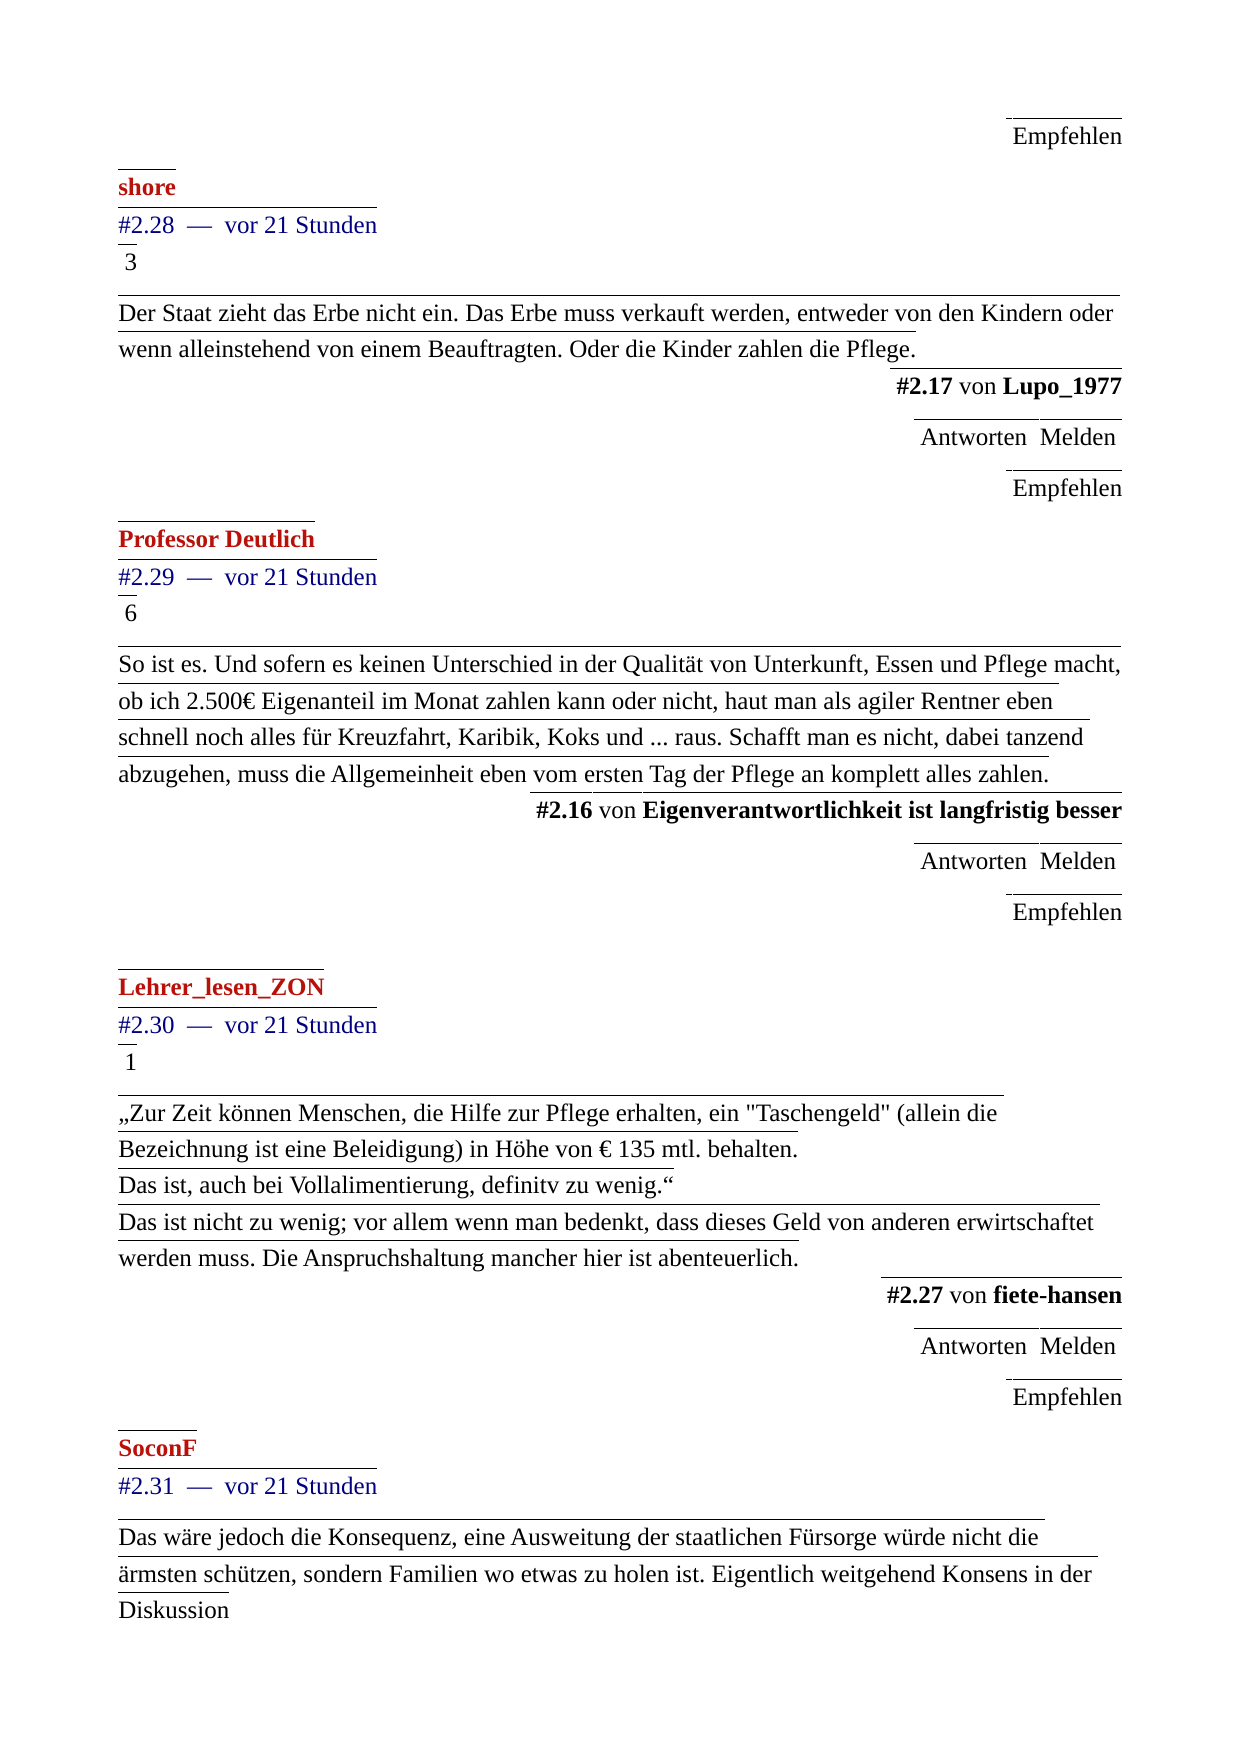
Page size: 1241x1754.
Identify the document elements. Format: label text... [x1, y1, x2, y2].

subtitle Professor Deutlich [118, 521, 1122, 553]
subtitle Lehrer_lesen_ZON [118, 969, 1122, 1001]
text „Zur Zeit können Menschen, die Hilfe zur Pflege erhalten, ein "Taschengeld" (allein die Bezeichnung ist eine Beleidigung) in Höhe von € 135 mtl. behalten. Das ist, auch bei Vollalimentierung, definitv zu wenig.“ [118, 1094, 1122, 1199]
text Der Staat zieht das Erbe nicht ein. Das Erbe muss verkauft werden, entweder von den Kindern oder wenn alleinstehend von einem Beauftragten. Oder die Kinder zahlen die Pflege. [118, 295, 1122, 363]
text Antworten Melden [118, 1328, 1122, 1360]
text Antworten Melden [118, 843, 1122, 875]
text Empfehlen [118, 118, 1122, 150]
subtitle SoconF [118, 1430, 1122, 1462]
text #2.27 von fiete-hansen [118, 1277, 1122, 1309]
text #2.30 — vor 21 Stunden [118, 1007, 1122, 1039]
text So ist es. Und sofern es keinen Unterschied in der Qualität von Unterkunft, Essen und Pflege macht, ob ich 2.500€ Eigenanteil im Monat zahlen kann oder nicht, haut man als agiler Rentner eben schnell noch alles für Kreuzfahrt, Karibik, Koks und ... raus. Schafft man es nicht, dabei tanzend abzugehen, muss die Allgemeinheit eben vom ersten Tag der Pflege an komplett alles zahlen. [118, 646, 1122, 788]
text #2.17 von Lupo_1977 [118, 368, 1122, 399]
text #2.16 von Eigenverantwortlichkeit ist langfristig besser [118, 792, 1122, 824]
text Empfehlen [118, 894, 1122, 926]
text 6 [118, 595, 1122, 627]
text 1 [118, 1043, 1122, 1075]
text Das ist nicht zu wenig; vor allem wenn man bedenkt, dass dieses Geld von anderen erwirtschaftet werden muss. Die Anspruchshaltung mancher hier ist abenteuerlich. [118, 1204, 1122, 1272]
text #2.31 — vor 21 Stunden [118, 1468, 1122, 1500]
text Das wäre jedoch die Konsequenz, eine Ausweitung der staatlichen Fürsorge würde nicht die ärmsten schützen, sondern Familien wo etwas zu holen ist. Eigentlich weitgehend Konsens in der Diskussion [118, 1519, 1122, 1624]
text Empfehlen [118, 470, 1122, 502]
text Antworten Melden [118, 419, 1122, 451]
text 3 [118, 244, 1122, 276]
text #2.29 — vor 21 Stunden [118, 559, 1122, 591]
subtitle shore [118, 169, 1122, 201]
text Empfehlen [118, 1379, 1122, 1411]
text #2.28 — vor 21 Stunden [118, 207, 1122, 239]
